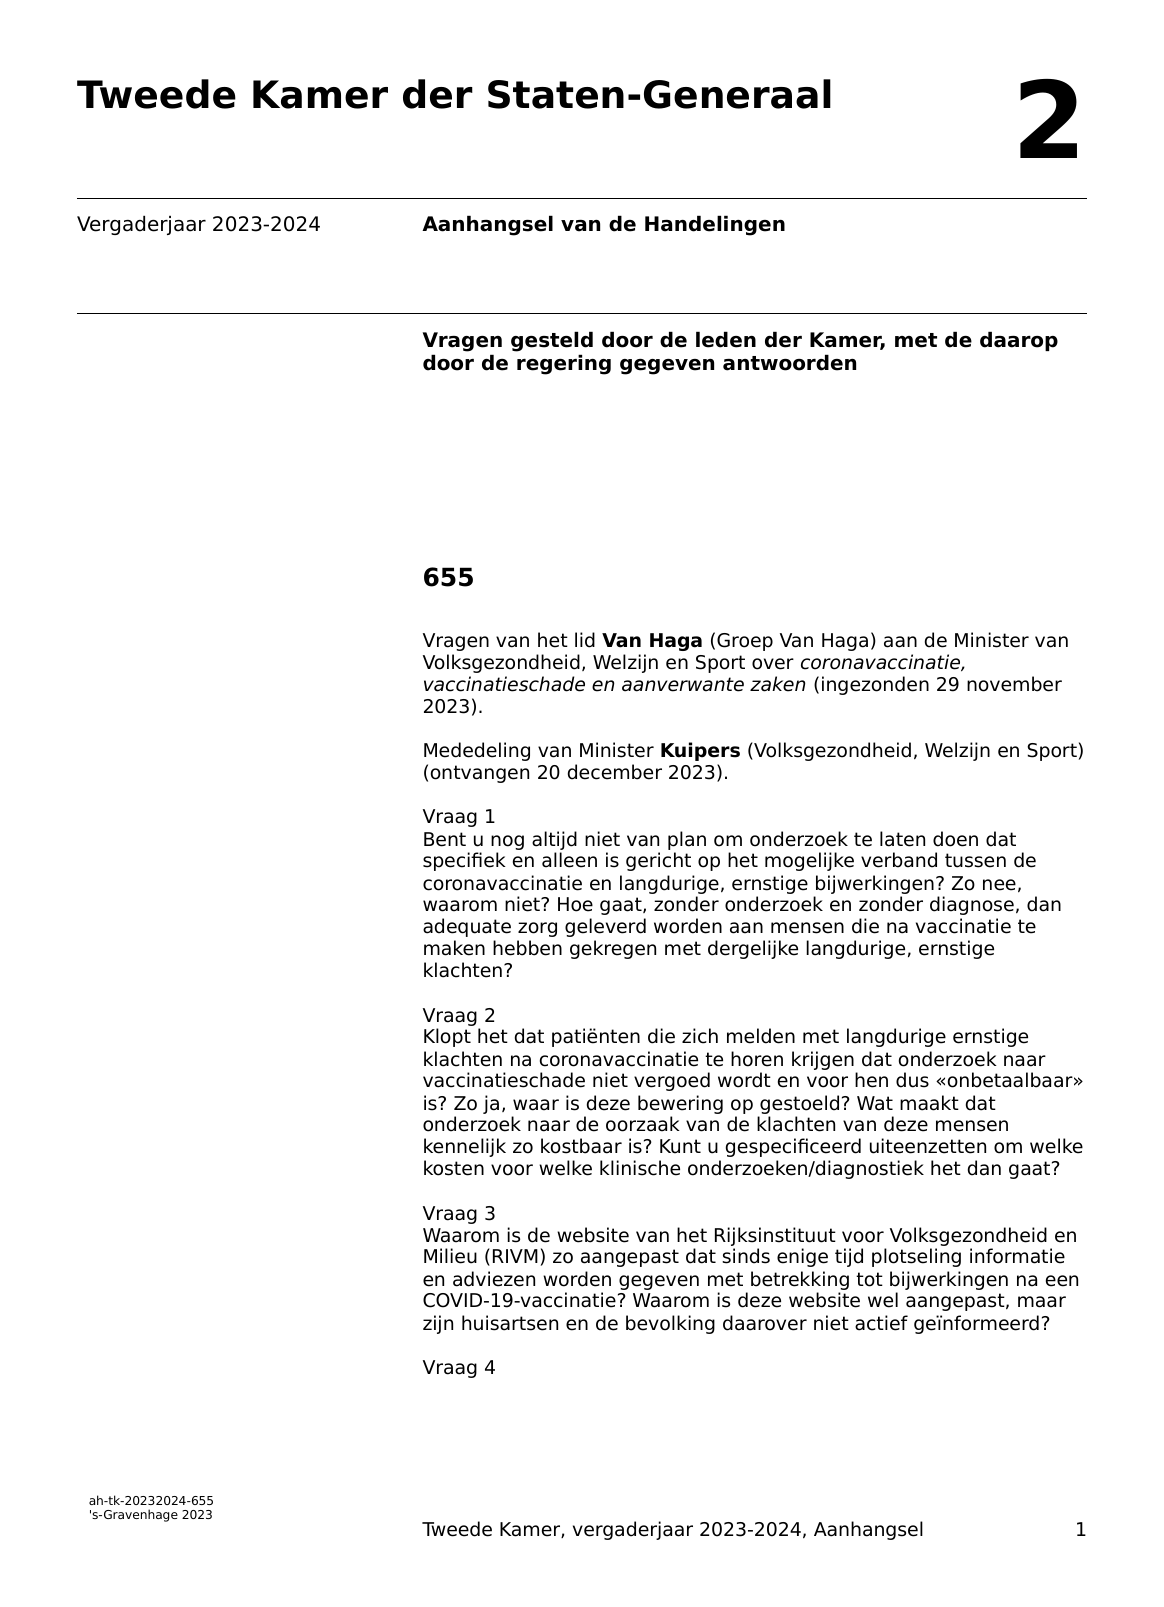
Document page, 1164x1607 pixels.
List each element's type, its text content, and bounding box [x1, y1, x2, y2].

text Bent u nog altijd niet van plan om onderzoek te laten doen dat specifiek en alleen is gericht op het mogelijke verband tussen de coronavaccinatie en langdurige, ernstige bijwerkingen? Zo nee, waarom niet? Hoe gaat, zonder onderzoek en zonder diagnose, dan adequate zorg geleverd worden aan mensen die na vaccinatie te maken hebben gekregen met dergelijke langdurige, ernstige klachten? [422, 828, 1087, 982]
text Waarom is de website van het Rijksinstituut voor Volksgezondheid en Milieu (RIVM) zo aangepast dat sinds enige tijd plotseling informatie en adviezen worden gegeven met betrekking tot bijwerkingen na een COVID-19-vaccinatie? Waarom is deze website wel aangepast, maar zijn huisartsen en de bevolking daarover niet actief geïnformeerd? [422, 1224, 1087, 1334]
text ah-tk-20232024-655 [88, 1494, 323, 1508]
table_cell Vergaderjaar 2023-2024 [77, 199, 422, 313]
text 655 [422, 563, 1087, 592]
text Vraag 4 [422, 1357, 1087, 1378]
table_cell Aanhangsel van de Handelingen [422, 199, 1087, 313]
text 's-Gravenhage 2023 [88, 1508, 323, 1522]
text Vraag 2 [422, 1004, 1087, 1026]
table_header Tweede Kamer der Staten-Generaal [77, 59, 886, 198]
text Vraag 1 [422, 806, 1087, 828]
text Klopt het dat patiënten die zich melden met langdurige ernstige klachten na coronavaccinatie te horen krijgen dat onderzoek naar vaccinatieschade niet vergoed wordt en voor hen dus «onbetaalbaar» is? Zo ja, waar is deze bewering op gestoeld? Wat maakt dat onderzoek naar de oorzaak van de klachten van deze mensen kennelijk zo kostbaar is? Kunt u gespecificeerd uiteenzetten om welke kosten voor welke klinische onderzoeken/diagnostiek het dan gaat? [422, 1026, 1087, 1180]
text Mededeling van Minister Kuipers (Volksgezondheid, Welzijn en Sport) (ontvangen 20 december 2023). [422, 740, 1087, 784]
text Vraag 3 [422, 1202, 1087, 1224]
table_header 2 [886, 59, 1087, 198]
text Vragen van het lid Van Haga (Groep Van Haga) aan de Minister van Volksgezondheid, Welzijn en Sport over coronavaccinatie, vaccinatieschade en aanverwante zaken (ingezonden 29 november 2023). [422, 630, 1087, 718]
table_cell Vragen gesteld door de leden der Kamer, met de daarop door de regering gegeven antwoorden [422, 314, 1087, 375]
table_cell [77, 314, 422, 375]
